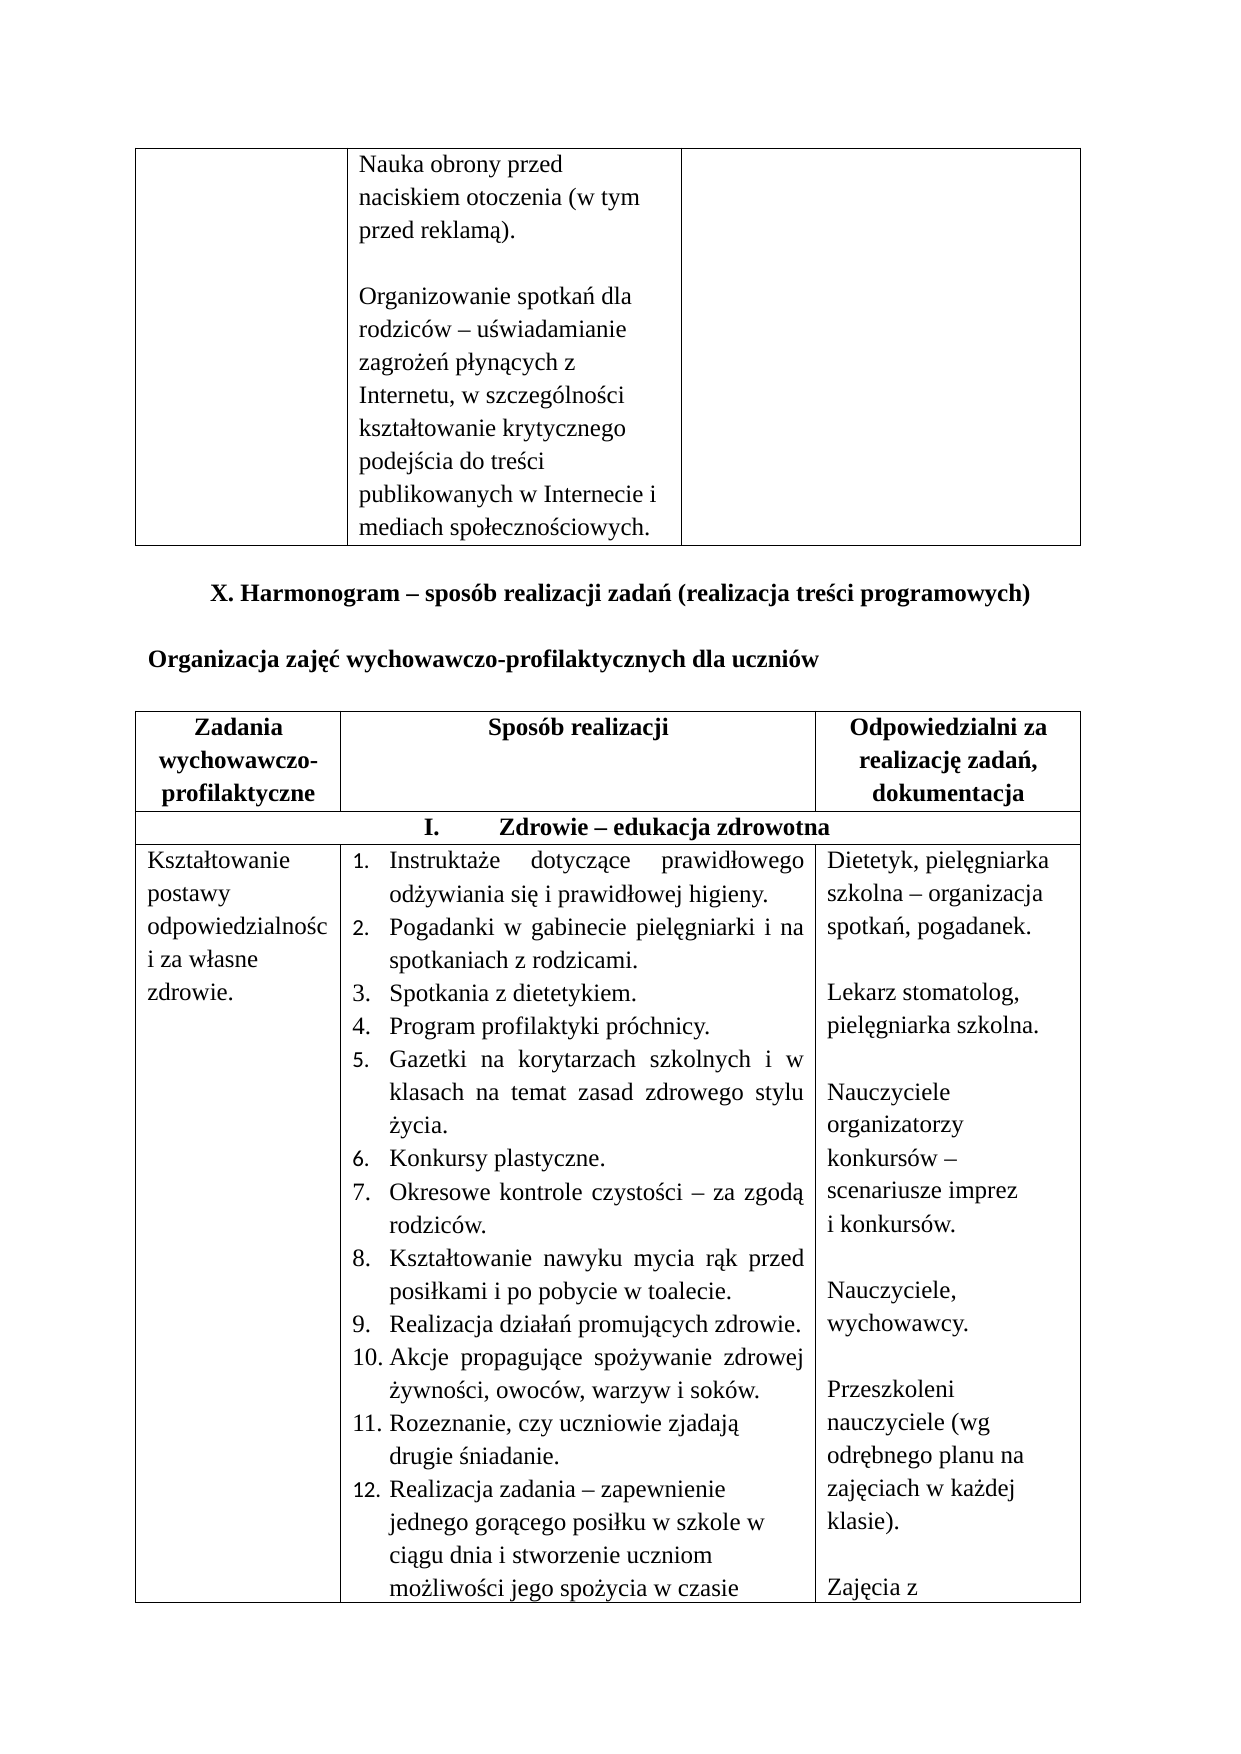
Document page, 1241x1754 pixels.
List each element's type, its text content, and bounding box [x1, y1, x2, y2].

table_cell [136, 149, 347, 544]
table_cell Kształtowanie postawy odpowiedzialności za własne zdrowie. [136, 845, 340, 1602]
table_cell Instruktaże dotyczące prawidłowego odżywiania się i prawidłowej higieny. Pogadanki w gabinecie pielęgniarki i na spotkaniach z rodzicami. Spotkania z dietetykiem. Program profilaktyki próchnicy. Gazetki na korytarzach szkolnych i w klasach na temat zasad zdrowego stylu życia. Konkursy plastyczne. Okresowe kontrole czystości – za zgodą rodziców. Kształtowanie nawyku mycia rąk przed posiłkami i po pobycie w toalecie. Realizacja działań promujących zdrowie. Akcje propagujące spożywanie zdrowej żywności, owoców, warzyw i soków. Rozeznanie, czy uczniowie zjadają drugie śniadanie. Realizacja zadania – zapewnienie jednego gorącego posiłku w szkole w ciągu dnia i stworzenie uczniom możliwości jego spożycia w czasie pobytu w szkole. Akcja „Szklanka mleka”, „Warzywa i owoce w szkole”. Posiłki dla uczniów z rodzin najuboższych. Rozmowy, pogadanki na temat kulturalnego spożywania posiłków. [341, 845, 815, 1602]
table_cell Zdrowie – edukacja zdrowotna [136, 812, 1080, 844]
table_header Sposób realizacji [341, 712, 815, 811]
table_cell Nauka obrony przed naciskiem otoczenia (w tym przed reklamą). Organizowanie spotkań dla rodziców – uświadamianie zagrożeń płynących z Internetu, w szczególności kształtowanie krytycznego podejścia do treści publikowanych w Internecie i mediach społecznościowych. [348, 149, 681, 544]
table_cell Dietetyk, pielęgniarka szkolna – organizacja spotkań, pogadanek. Lekarz stomatolog, pielęgniarka szkolna. Nauczyciele organizatorzy konkursów – scenariusze imprez i konkursów. Nauczyciele, wychowawcy. Przeszkoleni nauczyciele (wg odrębnego planu na zajęciach w każdej klasie). Zajęcia z [816, 845, 1080, 1602]
table_cell [682, 149, 1080, 544]
table_header Odpowiedzialni za realizację zadań, dokumentacja [816, 712, 1080, 811]
text X. Harmonogram – sposób realizacji zadań (realizacja treści programowych) [148, 578, 1093, 607]
text Organizacja zajęć wychowawczo-profilaktycznych dla uczniów [148, 644, 1093, 673]
table_header Zadania wychowawczo-profilaktyczne [136, 712, 340, 811]
